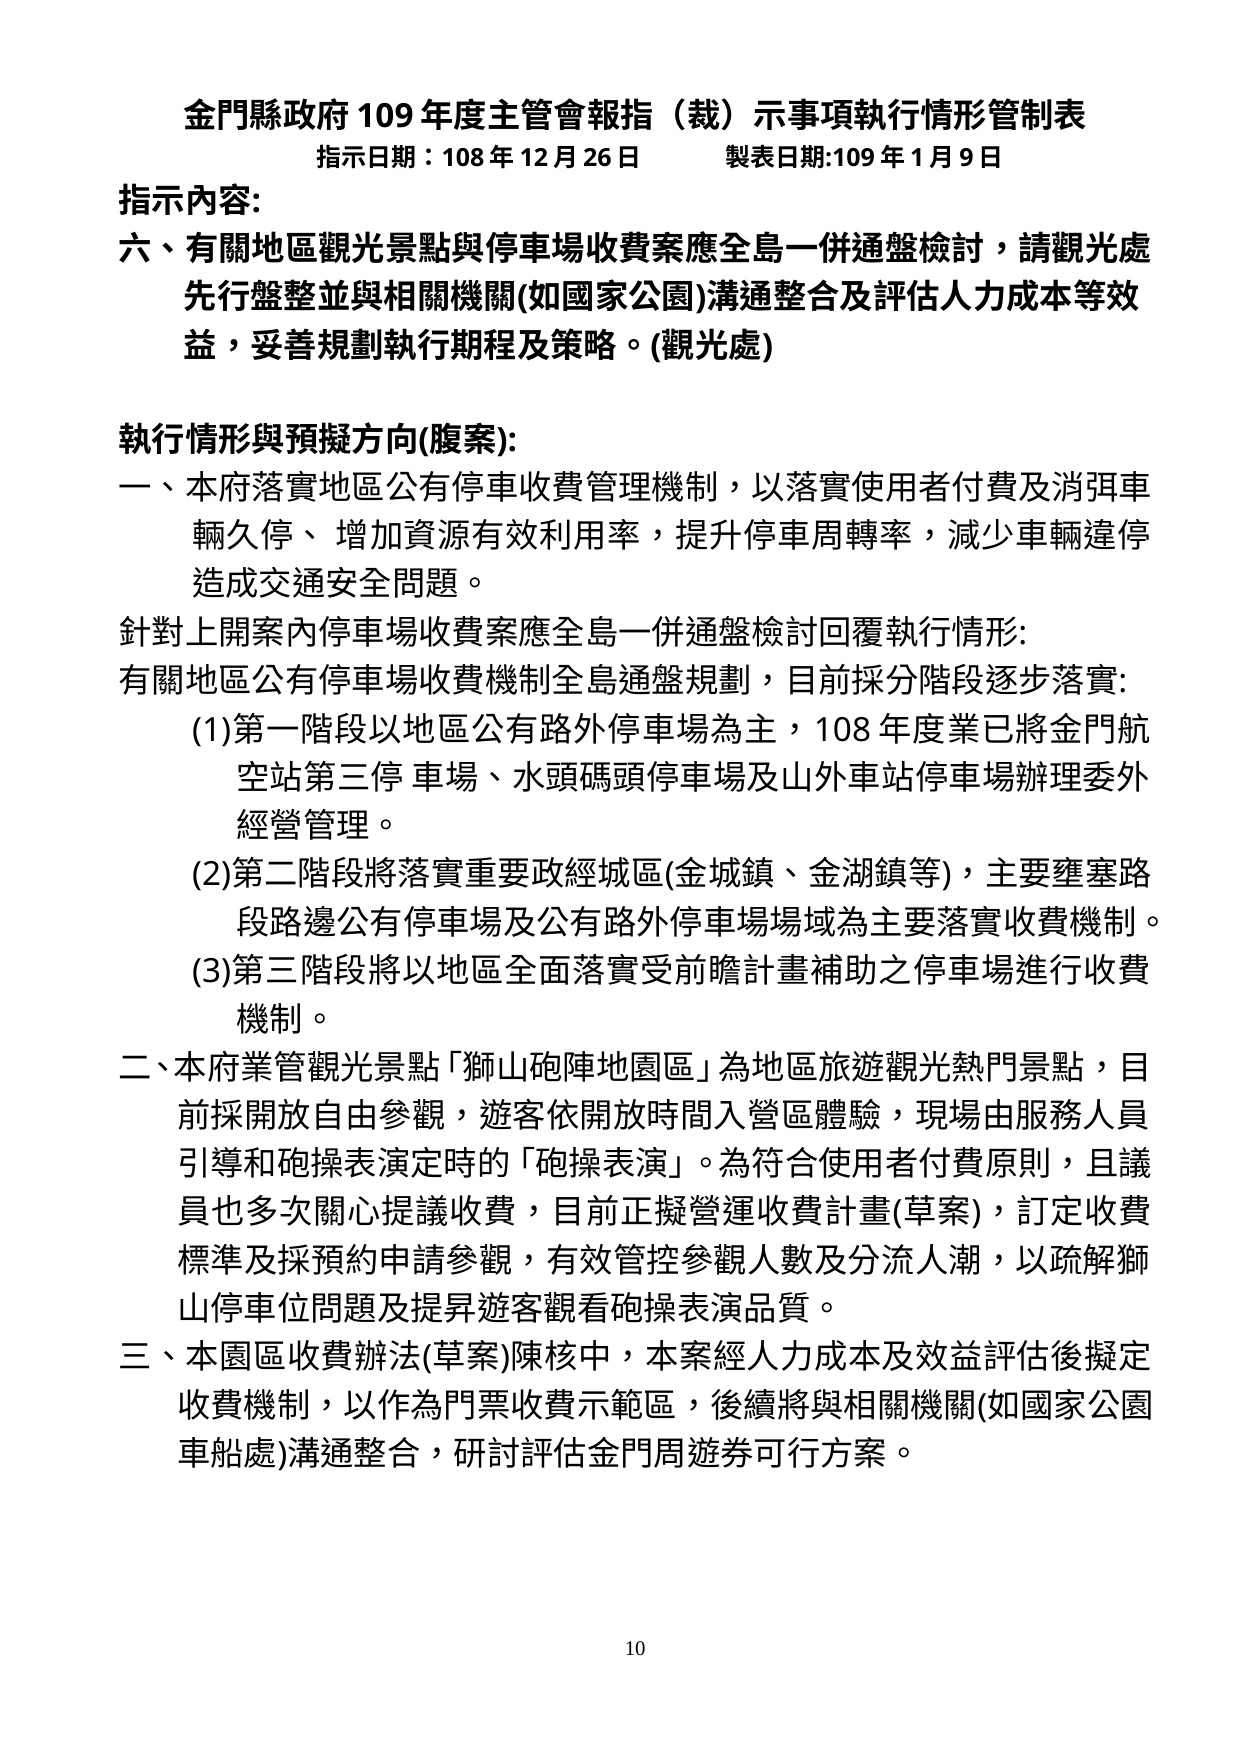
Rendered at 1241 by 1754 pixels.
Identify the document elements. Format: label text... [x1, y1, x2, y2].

text 執行情形與預擬方向(腹案): [118, 412, 1152, 461]
text (3)第三階段將以地區全面落實受前瞻計畫補助之停車場進行收費機制。 [192, 944, 1152, 1041]
text (1)第一階段以地區公有路外停車場為主，108年度業已將金門航空站第三停 車場、水頭碼頭停車場及山外車站停車場辦理委外經營管理。 [192, 702, 1152, 847]
text 二、本府業管觀光景點「獅山砲陣地園區」為地區旅遊觀光熱門景點，目前採開放自由參觀，遊客依開放時間入營區體驗，現場由服務人員引導和砲操表演定時的「砲操表演」。為符合使用者付費原則，且議員也多次關心提議收費，目前正擬營運收費計畫(草案)，訂定收費標準及採預約申請參觀，有效管控參觀人數及分流人潮，以疏解獅山停車位問題及提昇遊客觀看砲操表演品質。 [118, 1041, 1152, 1330]
text 三、本園區收費辦法(草案)陳核中，本案經人力成本及效益評估後擬定收費機制，以作為門票收費示範區，後續將與相關機關(如國家公園、車船處)溝通整合，研討評估金門周遊券可行方案。 [118, 1330, 1152, 1475]
text 有關地區公有停車場收費機制全島通盤規劃，目前採分階段逐步落實: [118, 654, 1152, 702]
text 六、有關地區觀光景點與停車場收費案應全島一併通盤檢討，請觀光處先行盤整並與相關機關(如國家公園)溝通整合及評估人力成本等效益，妥善規劃執行期程及策略。(觀光處) [118, 222, 1152, 367]
text 指示內容: [118, 173, 1152, 222]
text (2)第二階段將落實重要政經城區(金城鎮、金湖鎮等)，主要壅塞路段路邊公有停車場及公有路外停車場場域為主要落實收費機制。 [192, 847, 1152, 944]
text 針對上開案內停車場收費案應全島一併通盤檢討回覆執行情形: [118, 605, 1152, 654]
text 一、本府落實地區公有停車收費管理機制，以落實使用者付費及消弭車輛久停、 增加資源有效利用率，提升停車周轉率，減少車輛違停造成交通安全問題。 [118, 461, 1152, 605]
